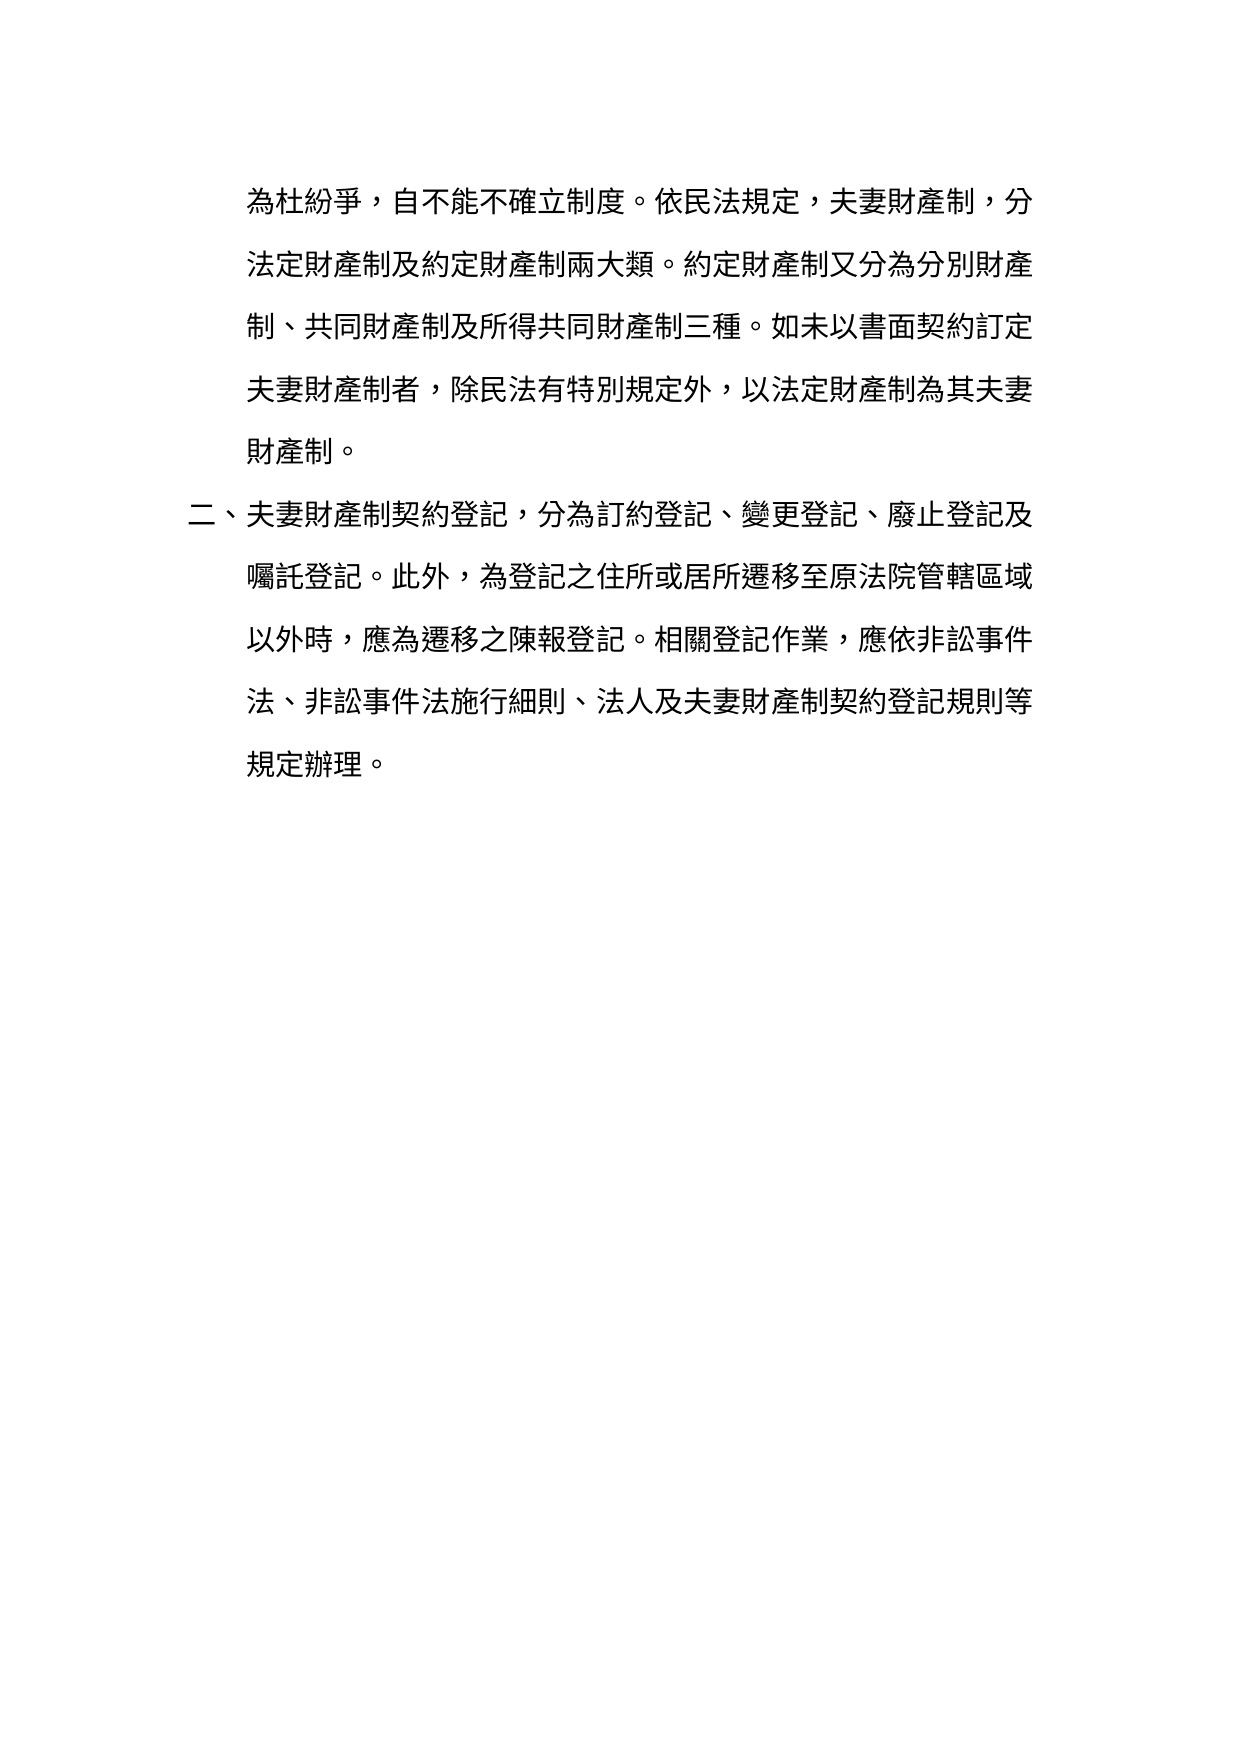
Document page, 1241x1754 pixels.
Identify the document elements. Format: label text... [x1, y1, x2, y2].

text 為杜紛爭，自不能不確立制度。依民法規定，夫妻財產制，分法定財產制及約定財產制兩大類。約定財產制又分為分別財產制、共同財產制及所得共同財產制三種。如未以書面契約訂定夫妻財產制者，除民法有特別規定外，以法定財產制為其夫妻財產制。 [187, 158, 1053, 471]
text 二、夫妻財產制契約登記，分為訂約登記、變更登記、廢止登記及囑託登記。此外，為登記之住所或居所遷移至原法院管轄區域以外時，應為遷移之陳報登記。相關登記作業，應依非訟事件法、非訟事件法施行細則、法人及夫妻財產制契約登記規則等規定辦理。 [187, 471, 1053, 783]
